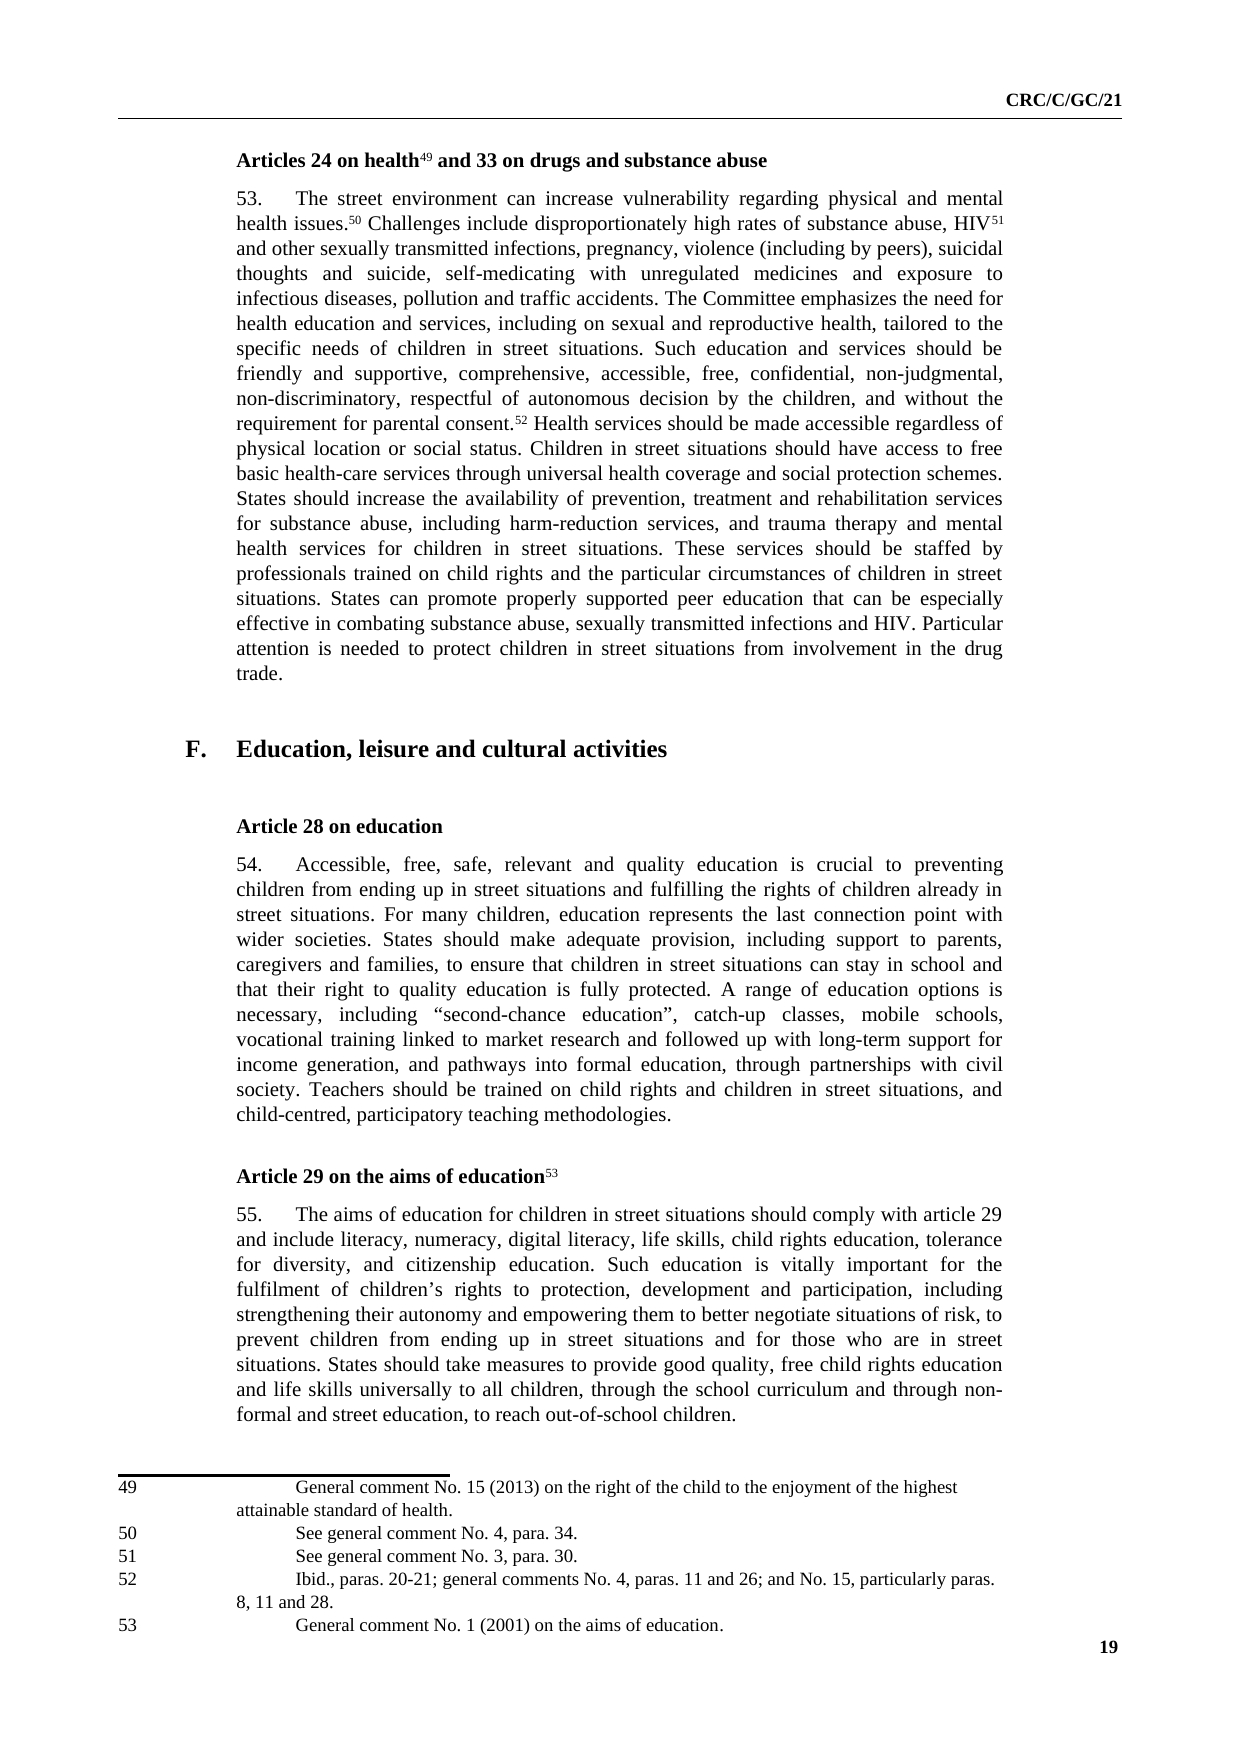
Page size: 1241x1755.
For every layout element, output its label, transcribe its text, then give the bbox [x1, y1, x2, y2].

text See general comment No. 3, para. 30. [118, 1544, 1004, 1567]
text Article 29 on the aims of education [118, 1163, 1004, 1188]
text Article 28 on education [118, 813, 1004, 838]
text 53. The street environment can increase vulnerability regarding physical and mental health issues. Challenges include disproportionately high rates of substance abuse, HIV and other sexually transmitted infections, pregnancy, violence (including by peers), suicidal thoughts and suicide, self-medicating with unregulated medicines and exposure to infectious diseases, pollution and traffic accidents. The Committee emphasizes the need for health education and services, including on sexual and reproductive health, tailored to the specific needs of children in street situations. Such education and services should be friendly and supportive, comprehensive, accessible, free, confidential, non-judgmental, non-discriminatory, respectful of autonomous decision by the children, and without the requirement for parental consent. Health services should be made accessible regardless of physical location or social status. Children in street situations should have access to free basic health-care services through universal health coverage and social protection schemes. States should increase the availability of prevention, treatment and rehabilitation services for substance abuse, including harm-reduction services, and trauma therapy and mental health services for children in street situations. These services should be staffed by professionals trained on child rights and the particular circumstances of children in street situations. States can promote properly supported peer education that can be especially effective in combating substance abuse, sexually transmitted infections and HIV. Particular attention is needed to protect children in street situations from involvement in the drug trade. [236, 185, 1004, 685]
text Articles 24 on health and 33 on drugs and substance abuse [118, 148, 1004, 173]
text 55. The aims of education for children in street situations should comply with article 29 and include literacy, numeracy, digital literacy, life skills, child rights education, tolerance for diversity, and citizenship education. Such education is vitally important for the fulfilment of children’s rights to protection, development and participation, including strengthening their autonomy and empowering them to better negotiate situations of risk, to prevent children from ending up in street situations and for those who are in street situations. States should take measures to provide good quality, free child rights education and life skills universally to all children, through the school curriculum and through non-formal and street education, to reach out-of-school children. [236, 1201, 1004, 1426]
text F. Education, leisure and cultural activities [118, 735, 1004, 763]
text General comment No. 1 (2001) on the aims of education. [118, 1613, 1004, 1636]
text General comment No. 15 (2013) on the right of the child to the enjoyment of the highest attainable standard of health. [118, 1476, 1004, 1521]
text See general comment No. 4, para. 34. [118, 1521, 1004, 1544]
text 54. Accessible, free, safe, relevant and quality education is crucial to preventing children from ending up in street situations and fulfilling the rights of children already in street situations. For many children, education represents the last connection point with wider societies. States should make adequate provision, including support to parents, caregivers and families, to ensure that children in street situations can stay in school and that their right to quality education is fully protected. A range of education options is necessary, including “second-chance education”, catch-up classes, mobile schools, vocational training linked to market research and followed up with long-term support for income generation, and pathways into formal education, through partnerships with civil society. Teachers should be trained on child rights and children in street situations, and child-centred, participatory teaching methodologies. [236, 851, 1004, 1126]
text Ibid., paras. 20-21; general comments No. 4, paras. 11 and 26; and No. 15, particularly paras. 8, 11 and 28. [118, 1567, 1004, 1613]
